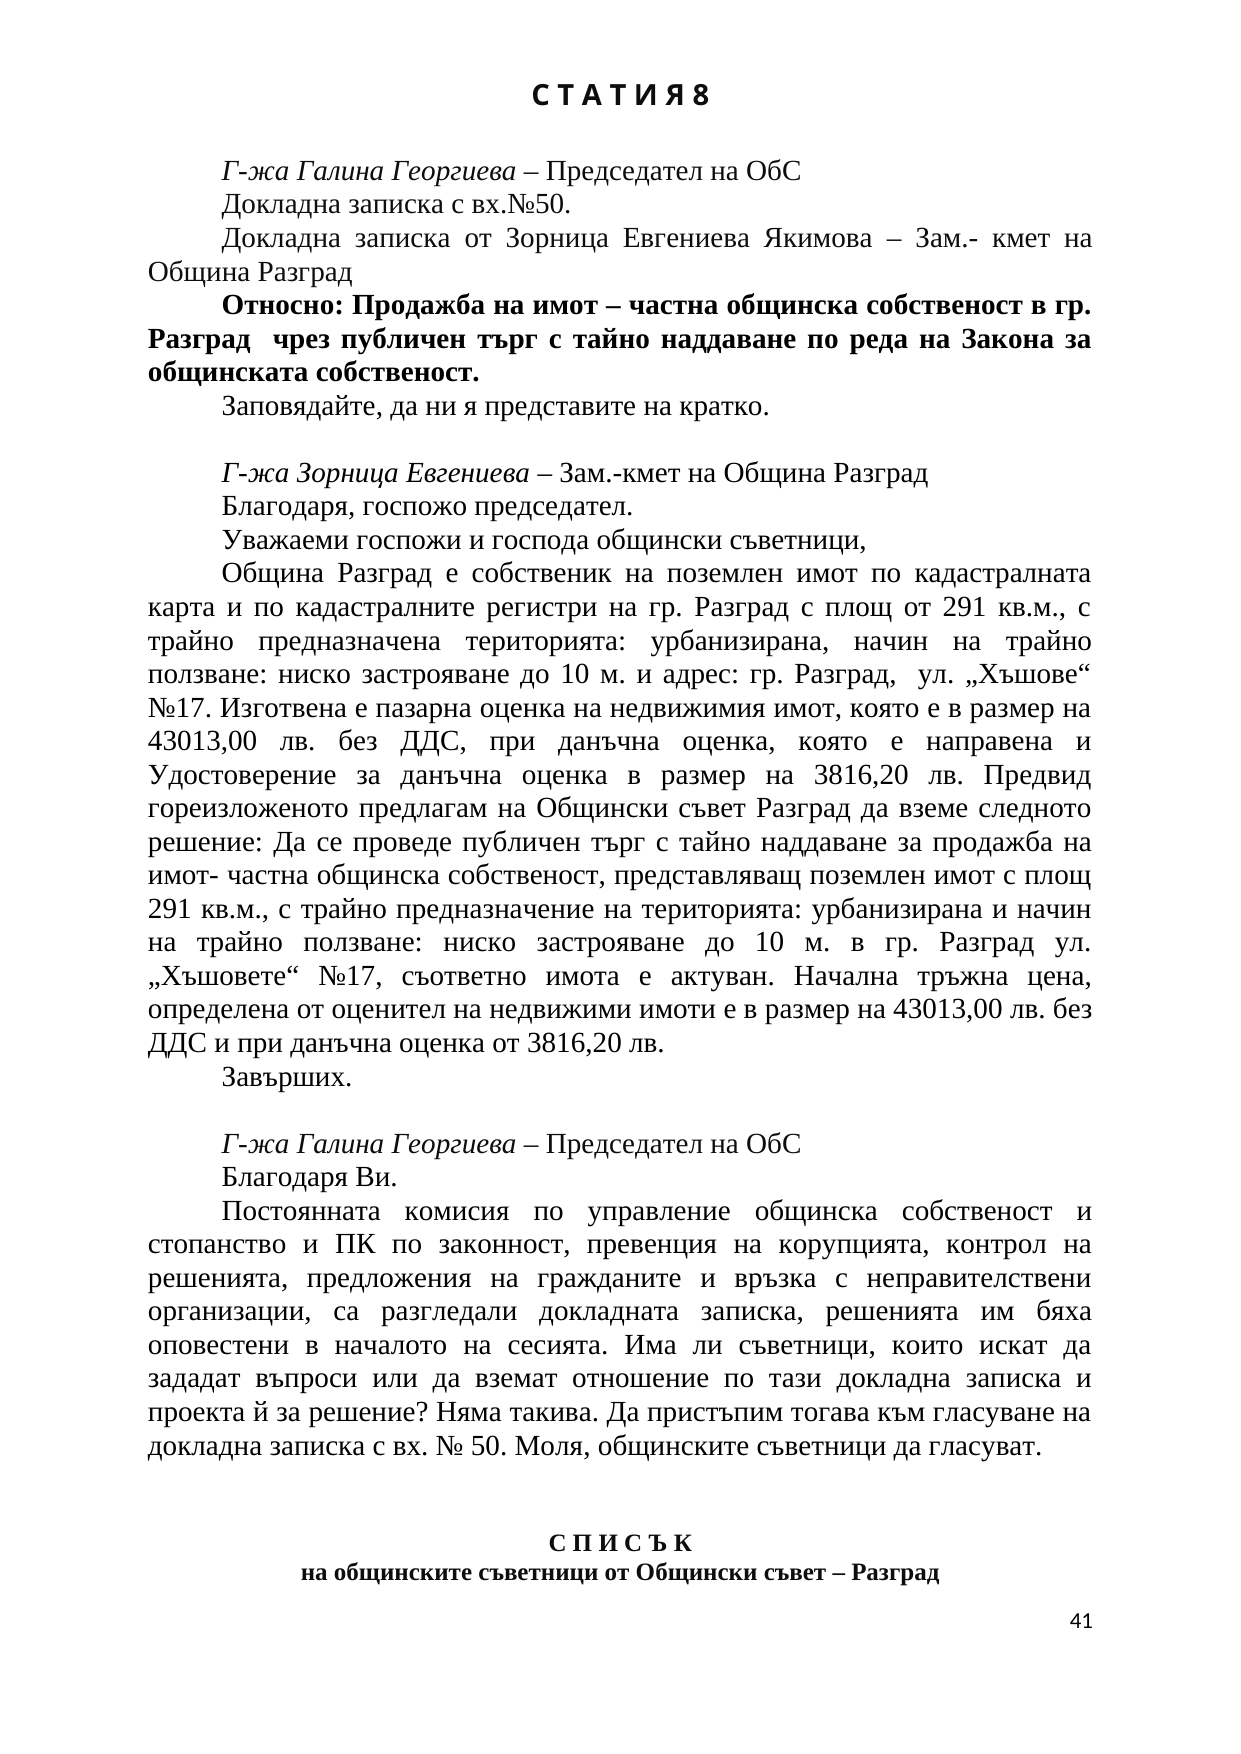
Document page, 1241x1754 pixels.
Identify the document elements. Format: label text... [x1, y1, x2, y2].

text Заповядайте, да ни я представите на кратко. [148, 388, 1093, 421]
text С Т А Т И Я 8 [148, 74, 1093, 113]
text Г-жа Галина Георгиева – Председател на ОбС [148, 1126, 1093, 1159]
text Завърших. [148, 1059, 1093, 1092]
text Докладна записка с вх.№50. [148, 187, 1093, 220]
text Докладна записка от Зорница Евгениева Якимова – Зам.- кмет на Община Разград [148, 220, 1093, 287]
text Относно: Продажба на имот – частна общинска собственост в гр. Разград чрез публичен търг с тайно наддаване по реда на Закона за общинската собственост. [148, 287, 1093, 388]
text Г-жа Зорница Евгениева – Зам.-кмет на Община Разград [148, 455, 1093, 488]
text Г-жа Галина Георгиева – Председател на ОбС [148, 153, 1093, 187]
text Благодаря, госпожо председател. [148, 488, 1093, 522]
text на общинските съветници от Общински съвет – Разград [148, 1557, 1093, 1586]
text Постоянната комисия по управление общинска собственост и стопанство и ПК по законност, превенция на корупцията, контрол на решенията, предложения на гражданите и връзка с неправителствени организации, са разгледали докладната записка, решенията им бяха оповестени в началото на сесията. Има ли съветници, които искат да зададат въпроси или да вземат отношение по тази докладна записка и проекта й за решение? Няма такива. Да пристъпим тогава към гласуване на докладна записка с вх. № 50. Моля, общинските съветници да гласуват. [148, 1193, 1093, 1461]
text Уважаеми госпожи и господа общински съветници, [148, 522, 1093, 556]
text С П И С Ъ К [148, 1528, 1093, 1557]
text Благодаря Ви. [148, 1159, 1093, 1193]
text Община Разград е собственик на поземлен имот по кадастралната карта и по кадастралните регистри на гр. Разград с площ от 291 кв.м., с трайно предназначена територията: урбанизирана, начин на трайно ползване: ниско застрояване до 10 м. и адрес: гр. Разград, ул. „Хъшове“ №17. Изготвена е пазарна оценка на недвижимия имот, която е в размер на 43013,00 лв. без ДДС, при данъчна оценка, която е направена и Удостоверение за данъчна оценка в размер на 3816,20 лв. Предвид гореизложеното предлагам на Общински съвет Разград да вземе следното решение: Да се проведе публичен търг с тайно наддаване за продажба на имот- частна общинска собственост, представляващ поземлен имот с площ 291 кв.м., с трайно предназначение на територията: урбанизирана и начин на трайно ползване: ниско застрояване до 10 м. в гр. Разград ул. „Хъшовете“ №17, съответно имота е актуван. Начална тръжна цена, определена от оценител на недвижими имоти е в размер на 43013,00 лв. без ДДС и при данъчна оценка от 3816,20 лв. [148, 556, 1093, 1059]
